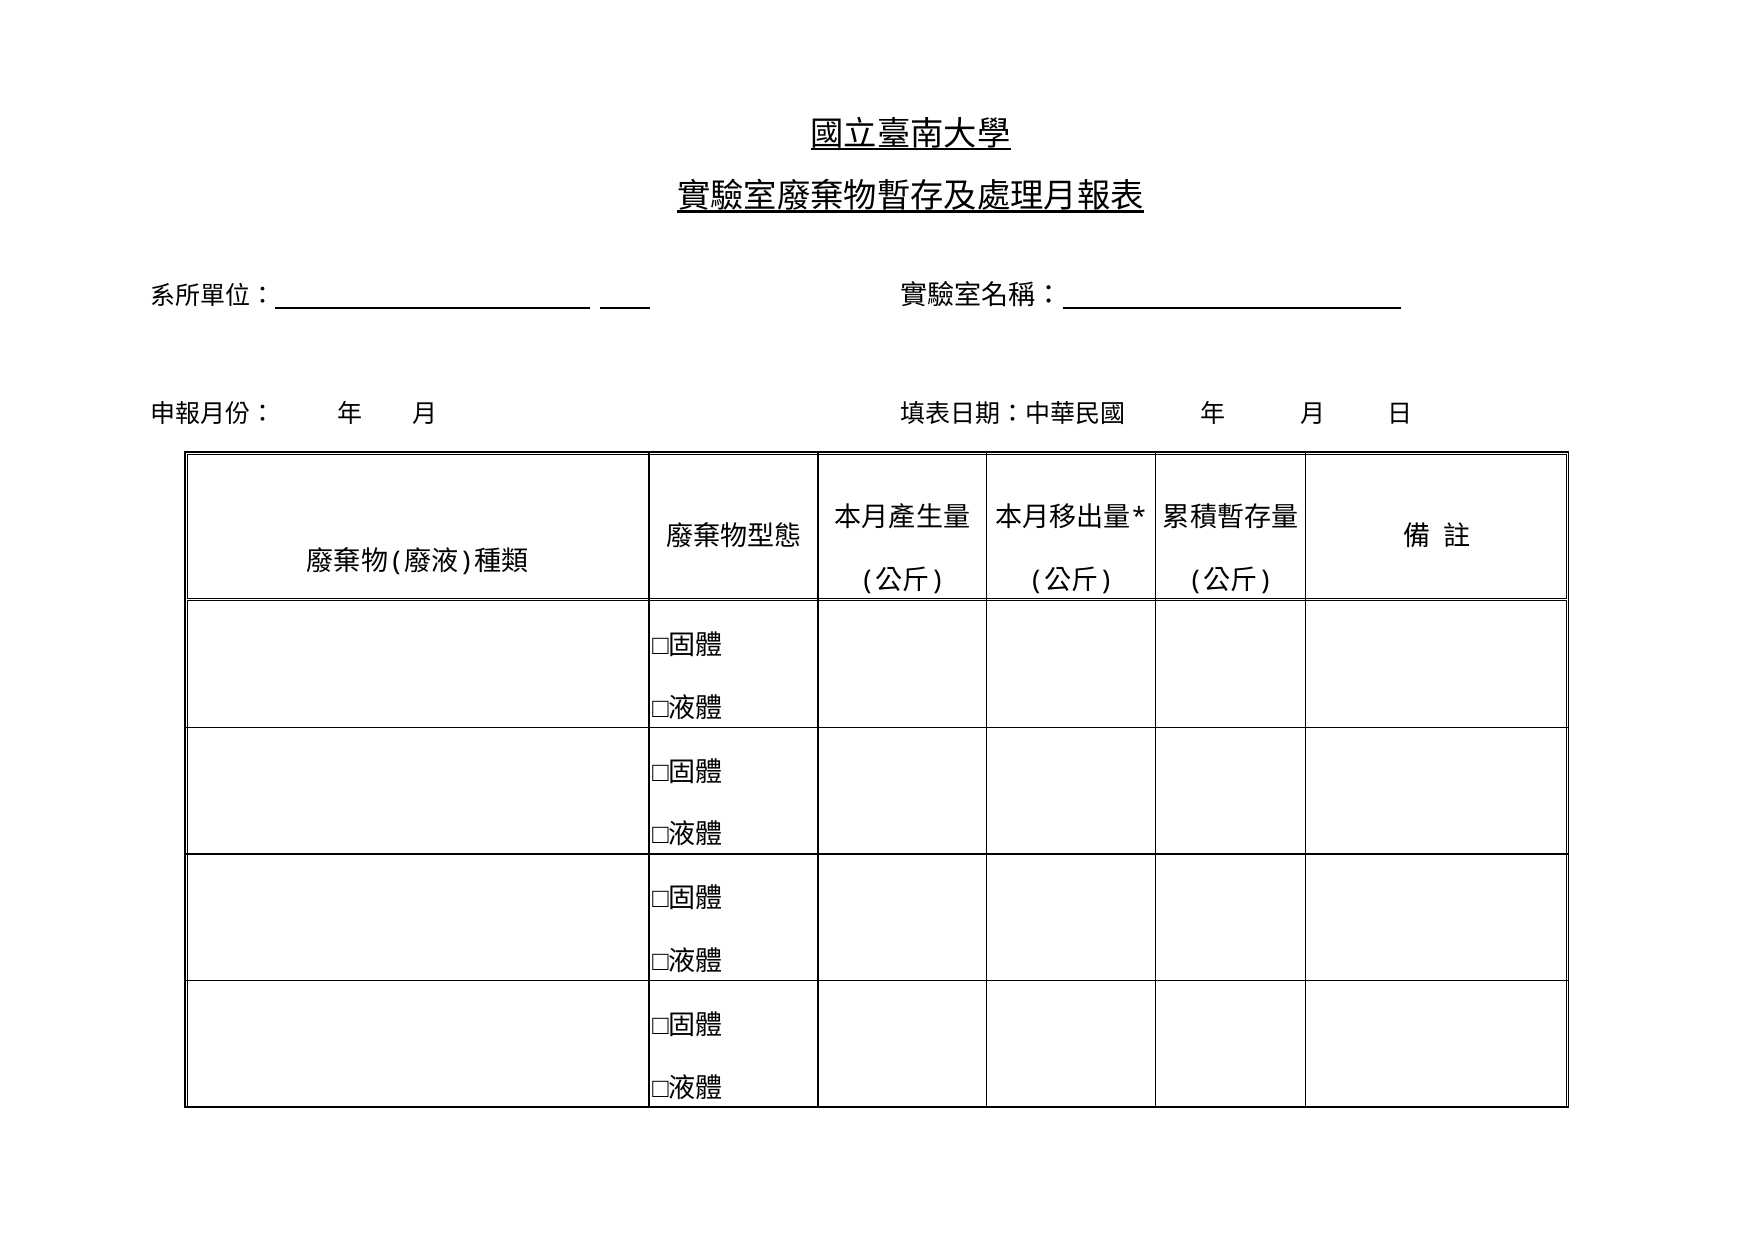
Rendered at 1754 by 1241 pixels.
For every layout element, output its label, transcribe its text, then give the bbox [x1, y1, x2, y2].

text 國立臺南大學 [150, 89, 1604, 151]
table_cell [188, 728, 648, 853]
table_cell [1306, 728, 1566, 853]
table_cell □固體 □液體 [650, 728, 817, 853]
table_header 本月移出量* (公斤) [987, 455, 1155, 598]
text 申報月份： 年 月 填表日期：中華民國 年 月 日 [150, 370, 1604, 433]
table_cell [819, 728, 986, 853]
table_cell [188, 601, 648, 726]
table_cell □固體 □液體 [650, 855, 817, 979]
table_cell [188, 981, 648, 1106]
table_cell □固體 □液體 [650, 981, 817, 1106]
text 系所單位： 實驗室名稱： [150, 251, 1604, 314]
table_cell [1306, 855, 1566, 979]
table_header 備 註 [1306, 455, 1566, 598]
table_cell □固體 □液體 [650, 601, 817, 726]
table_header 累積暫存量 (公斤) [1156, 455, 1305, 598]
table_cell [1306, 981, 1566, 1106]
table_cell [987, 855, 1155, 979]
table_header 廢棄物型態 [650, 455, 817, 598]
table_cell [1156, 601, 1305, 726]
table_header 本月產生量 (公斤) [819, 455, 986, 598]
table_cell [987, 601, 1155, 726]
table_cell [987, 981, 1155, 1106]
table_cell [1156, 728, 1305, 853]
table_cell [819, 601, 986, 726]
table_cell [188, 855, 648, 979]
table_header 廢棄物(廢液)種類 [188, 455, 648, 598]
table_cell [987, 728, 1155, 853]
table_cell [1156, 855, 1305, 979]
table_cell [1306, 601, 1566, 726]
table_cell [819, 981, 986, 1106]
table_cell [1156, 981, 1305, 1106]
table_cell [819, 855, 986, 979]
text 實驗室廢棄物暫存及處理月報表 [150, 151, 1604, 214]
